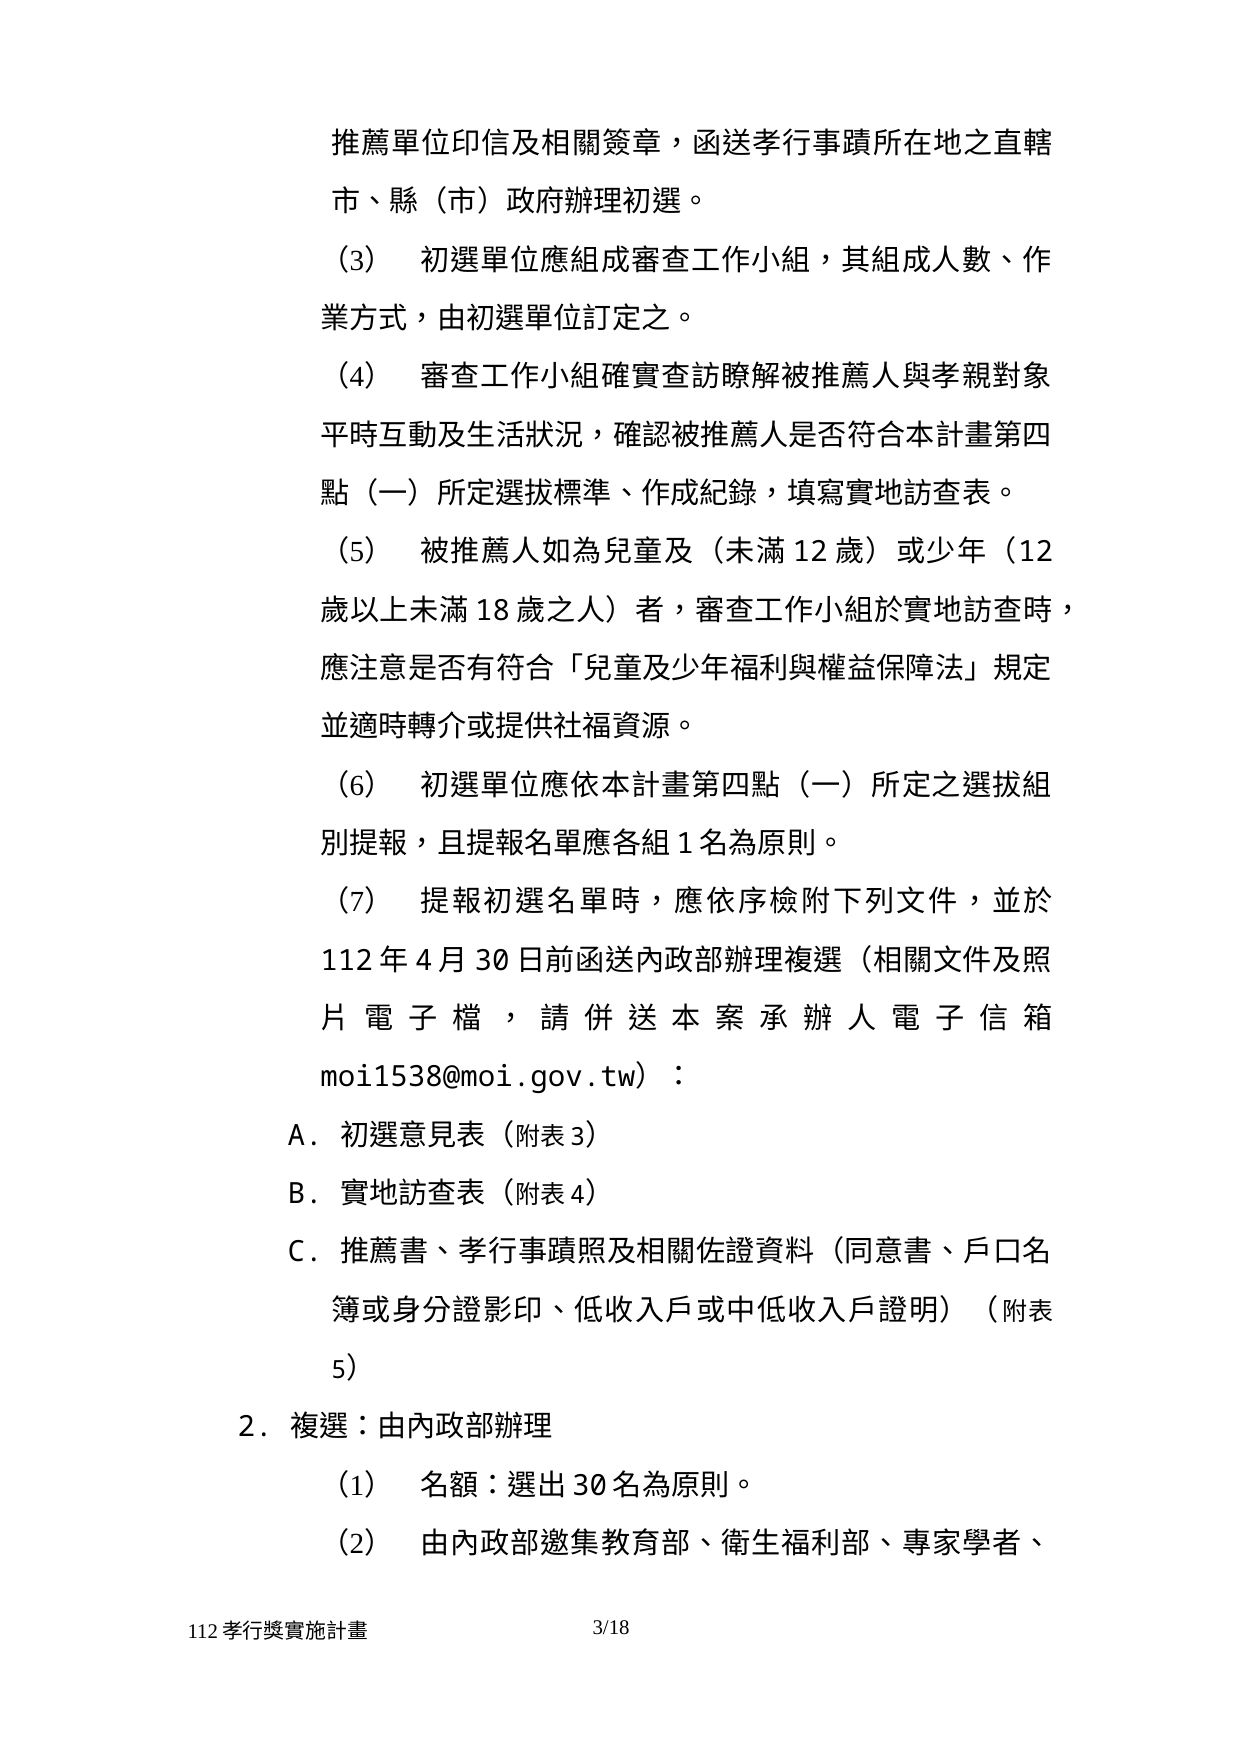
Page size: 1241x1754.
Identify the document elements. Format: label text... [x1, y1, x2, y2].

list 推薦書、孝行事蹟照及相關佐證資料（同意書、戶口名簿或身分證影印、低收入戶或中低收入戶證明）（附表5） [287, 1212, 1053, 1387]
list 推薦單位印信及相關簽章，函送孝行事蹟所在地之直轄市、縣（市）政府辦理初選。 [287, 103, 1053, 220]
list 實地訪查表（附表4） [287, 1153, 1053, 1212]
list 審查工作小組確實查訪瞭解被推薦人與孝親對象平時互動及生活狀況，確認被推薦人是否符合本計畫第四點（一）所定選拔標準、作成紀錄，填寫實地訪查表。 [320, 337, 1053, 512]
list 提報初選名單時，應依序檢附下列文件，並於112年4月30日前函送內政部辦理複選（相關文件及照片電子檔，請併送本案承辦人電子信箱moi1538@moi.gov.tw）： [320, 862, 1053, 1095]
list 名額：選出30名為原則。 [320, 1445, 1053, 1503]
list 初選意見表（附表3） [287, 1095, 1053, 1153]
list 初選單位應依本計畫第四點（一）所定之選拔組別提報，且提報名單應各組1名為原則。 [320, 745, 1053, 862]
list 被推薦人如為兒童及（未滿12歲）或少年（12歲以上未滿18歲之人）者，審查工作小組於實地訪查時，應注意是否有符合「兒童及少年福利與權益保障法」規定，並適時轉介或提供社福資源。 [320, 512, 1053, 745]
list 由內政部邀集教育部、衛生福利部、專家學者、 [320, 1503, 1053, 1562]
list 複選：由內政部辦理 [237, 1387, 1053, 1445]
list 初選單位應組成審查工作小組，其組成人數、作業方式，由初選單位訂定之。 [320, 220, 1053, 337]
